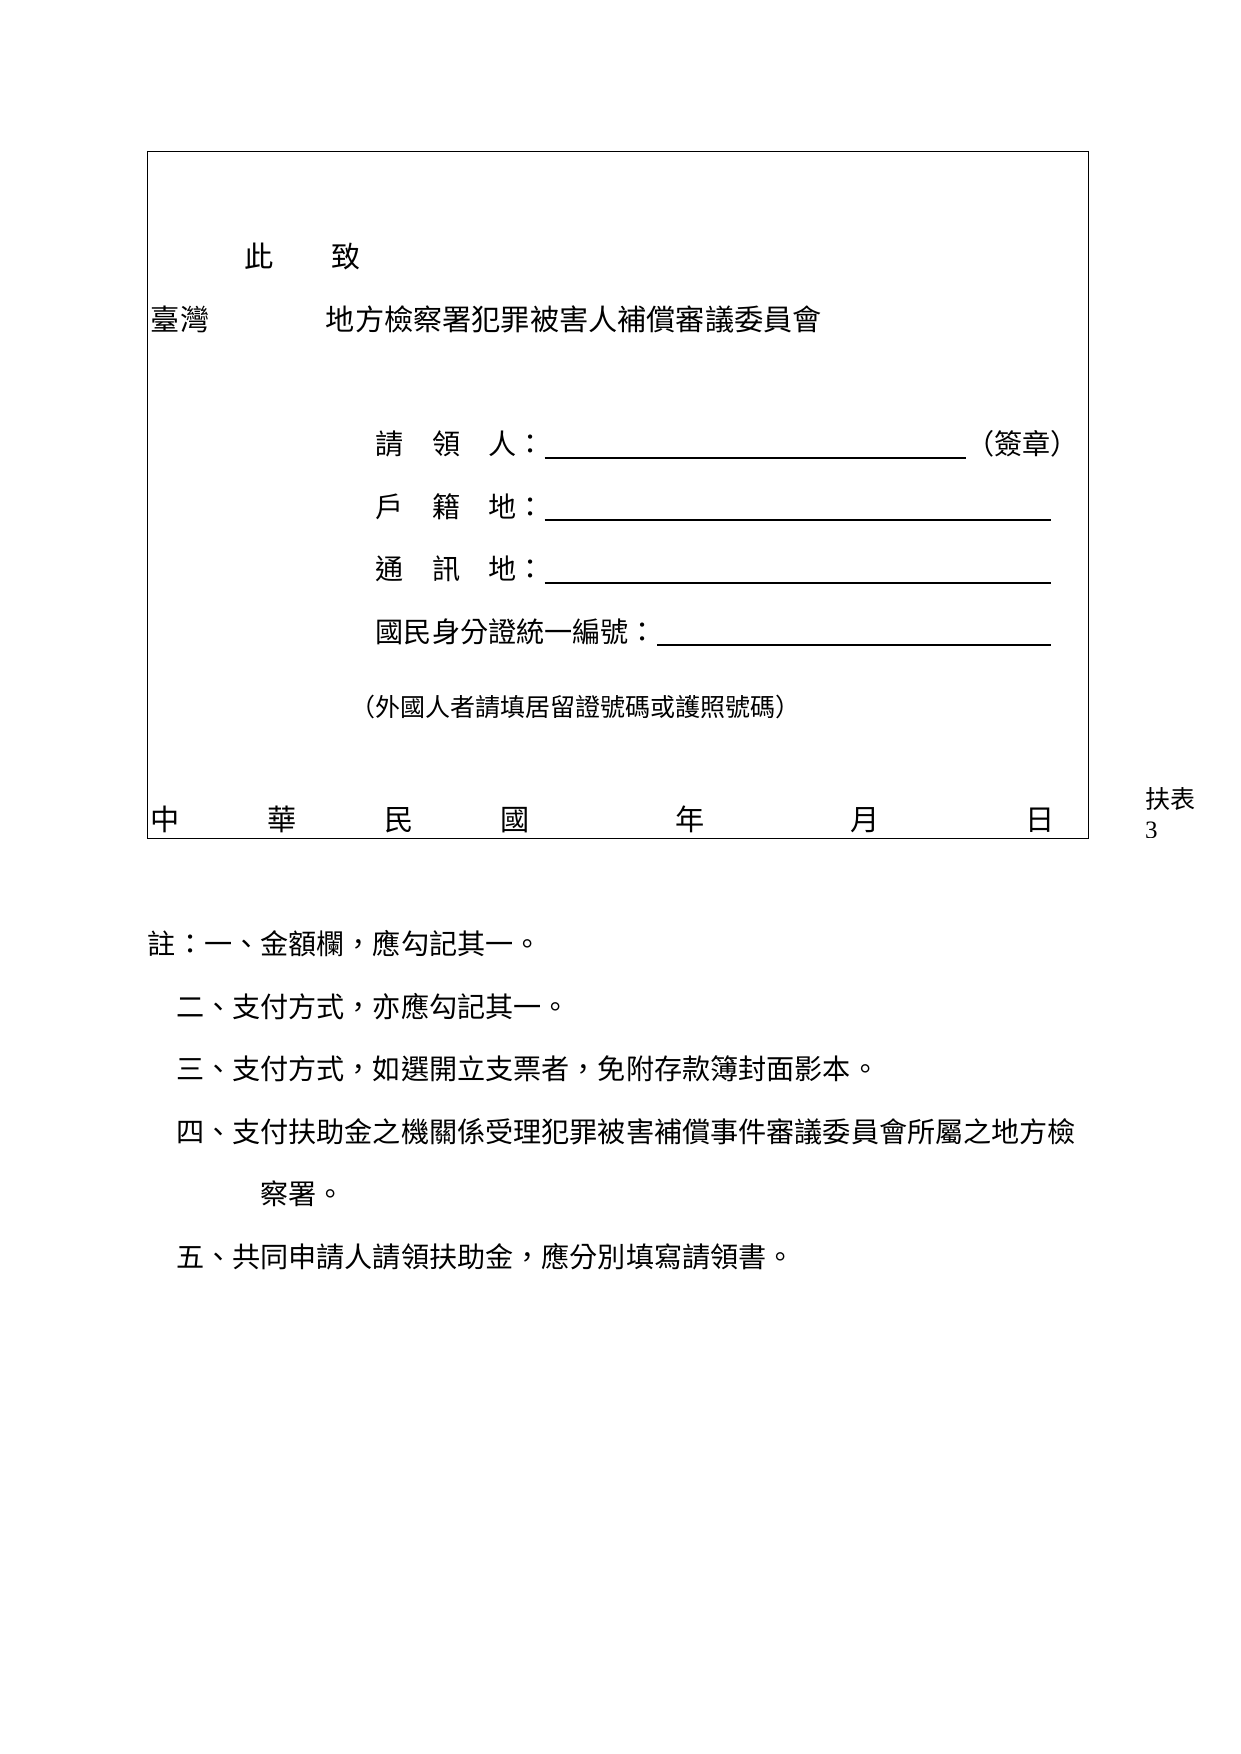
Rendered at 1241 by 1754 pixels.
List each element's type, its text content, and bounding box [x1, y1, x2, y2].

text 五、共同申請人請領扶助金，應分別填寫請領書。 [148, 1213, 1092, 1276]
text 四、支付扶助金之機關係受理犯罪被害補償事件審議委員會所屬之地方檢察署。 [148, 1088, 1092, 1213]
table_cell 此 致 臺灣 地方檢察署犯罪被害人補償審議委員會 請 領 人： （簽章） 戶 籍 地： 通 訊 地： 國民身分證統一編號： （外國人者請填居留證號碼或護照號碼） 中 華 民 國 年 月 日 [148, 152, 1088, 838]
text 註：一、金額欄，應勾記其一。 [148, 901, 1092, 963]
text [1130, 772, 1225, 845]
text 三、支付方式，如選開立支票者，免附存款簿封面影本。 [148, 1026, 1092, 1088]
text 扶表3 [1145, 779, 1210, 838]
text 二、支付方式，亦應勾記其一。 [148, 963, 1092, 1026]
